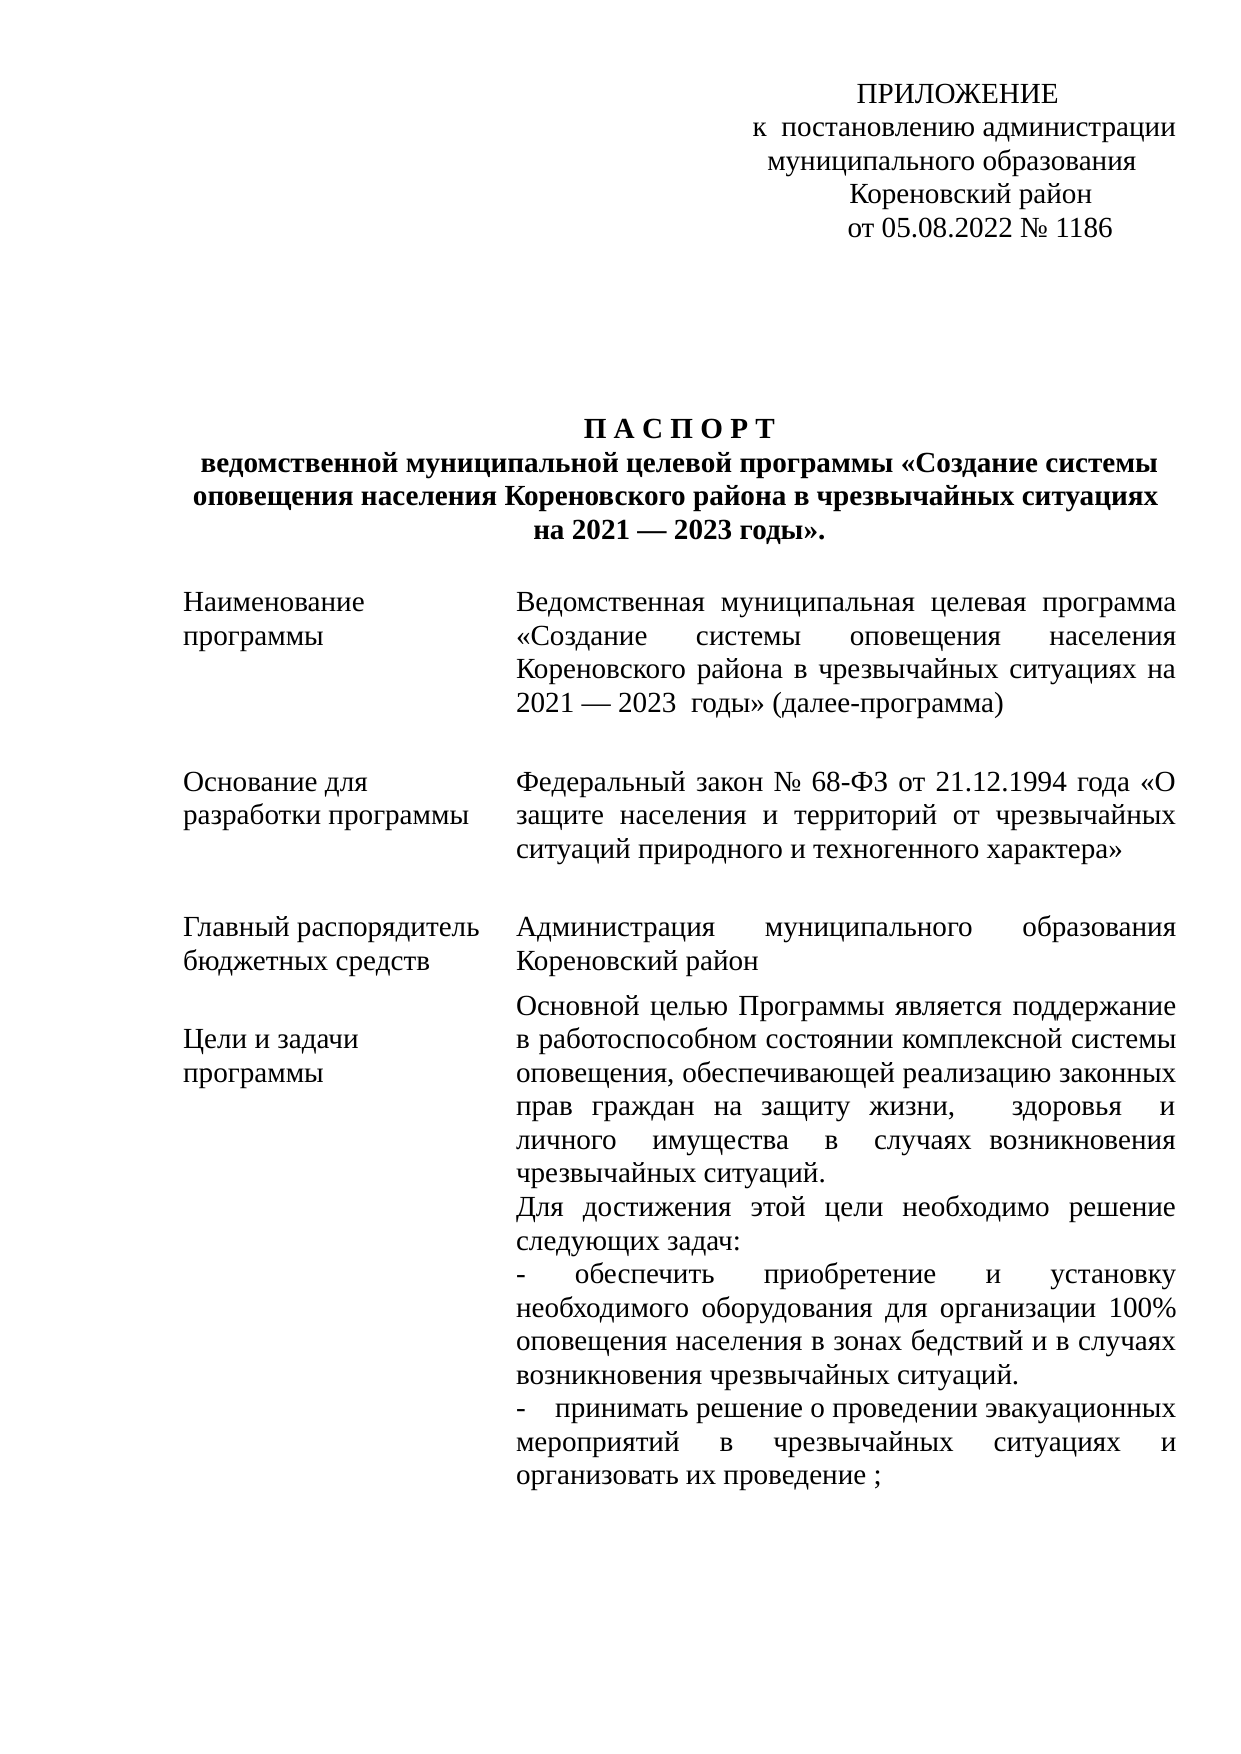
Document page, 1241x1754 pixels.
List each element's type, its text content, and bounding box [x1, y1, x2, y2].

table_cell Основание для разработки программы [177, 758, 510, 904]
text к постановлению администрации муниципального образования Кореновский район [177, 109, 1181, 210]
table_header Наименование программы [177, 545, 510, 758]
text П А С П О Р Т [177, 411, 1181, 445]
table_cell Федеральный закон № 68-ФЗ от 21.12.1994 года «О защите населения и территорий от чрезвычайных ситуаций природного и техногенного характера» [510, 758, 1182, 904]
table_cell Цели и задачи программы [177, 982, 510, 1631]
table_cell Основной целью Программы является поддержание в работоспособном состоянии комплексной системы оповещения, обеспечивающей реализацию законных прав граждан на защиту жизни, здоровья и личного имущества в случаях возникновения чрезвычайных ситуаций. Для достижения этой цели необходимо решение следующих задач: - обеспечить приобретение и установку необходимого оборудования для организации 100% оповещения населения в зонах бедствий и в случаях возникновения чрезвычайных ситуаций. - принимать решение о проведении эвакуационных мероприятий в чрезвычайных ситуациях и организовать их проведение ; [510, 982, 1182, 1631]
text ПРИЛОЖЕНИЕ [177, 76, 1181, 109]
text на 2021 — 2023 годы». [177, 512, 1181, 545]
text ведомственной муниципальной целевой программы «Создание системы оповещения населения Кореновского района в чрезвычайных ситуациях [177, 445, 1181, 512]
table_header Ведомственная муниципальная целевая программа «Создание системы оповещения населения Кореновского района в чрезвычайных ситуациях на 2021 — 2023 годы» (далее-программа) [510, 545, 1182, 758]
table_cell Главный распорядитель бюджетных средств [177, 904, 510, 982]
text от 05.08.2022 № 1186 [177, 210, 1181, 243]
table_cell Администрация муниципального образования Кореновский район [510, 904, 1182, 982]
